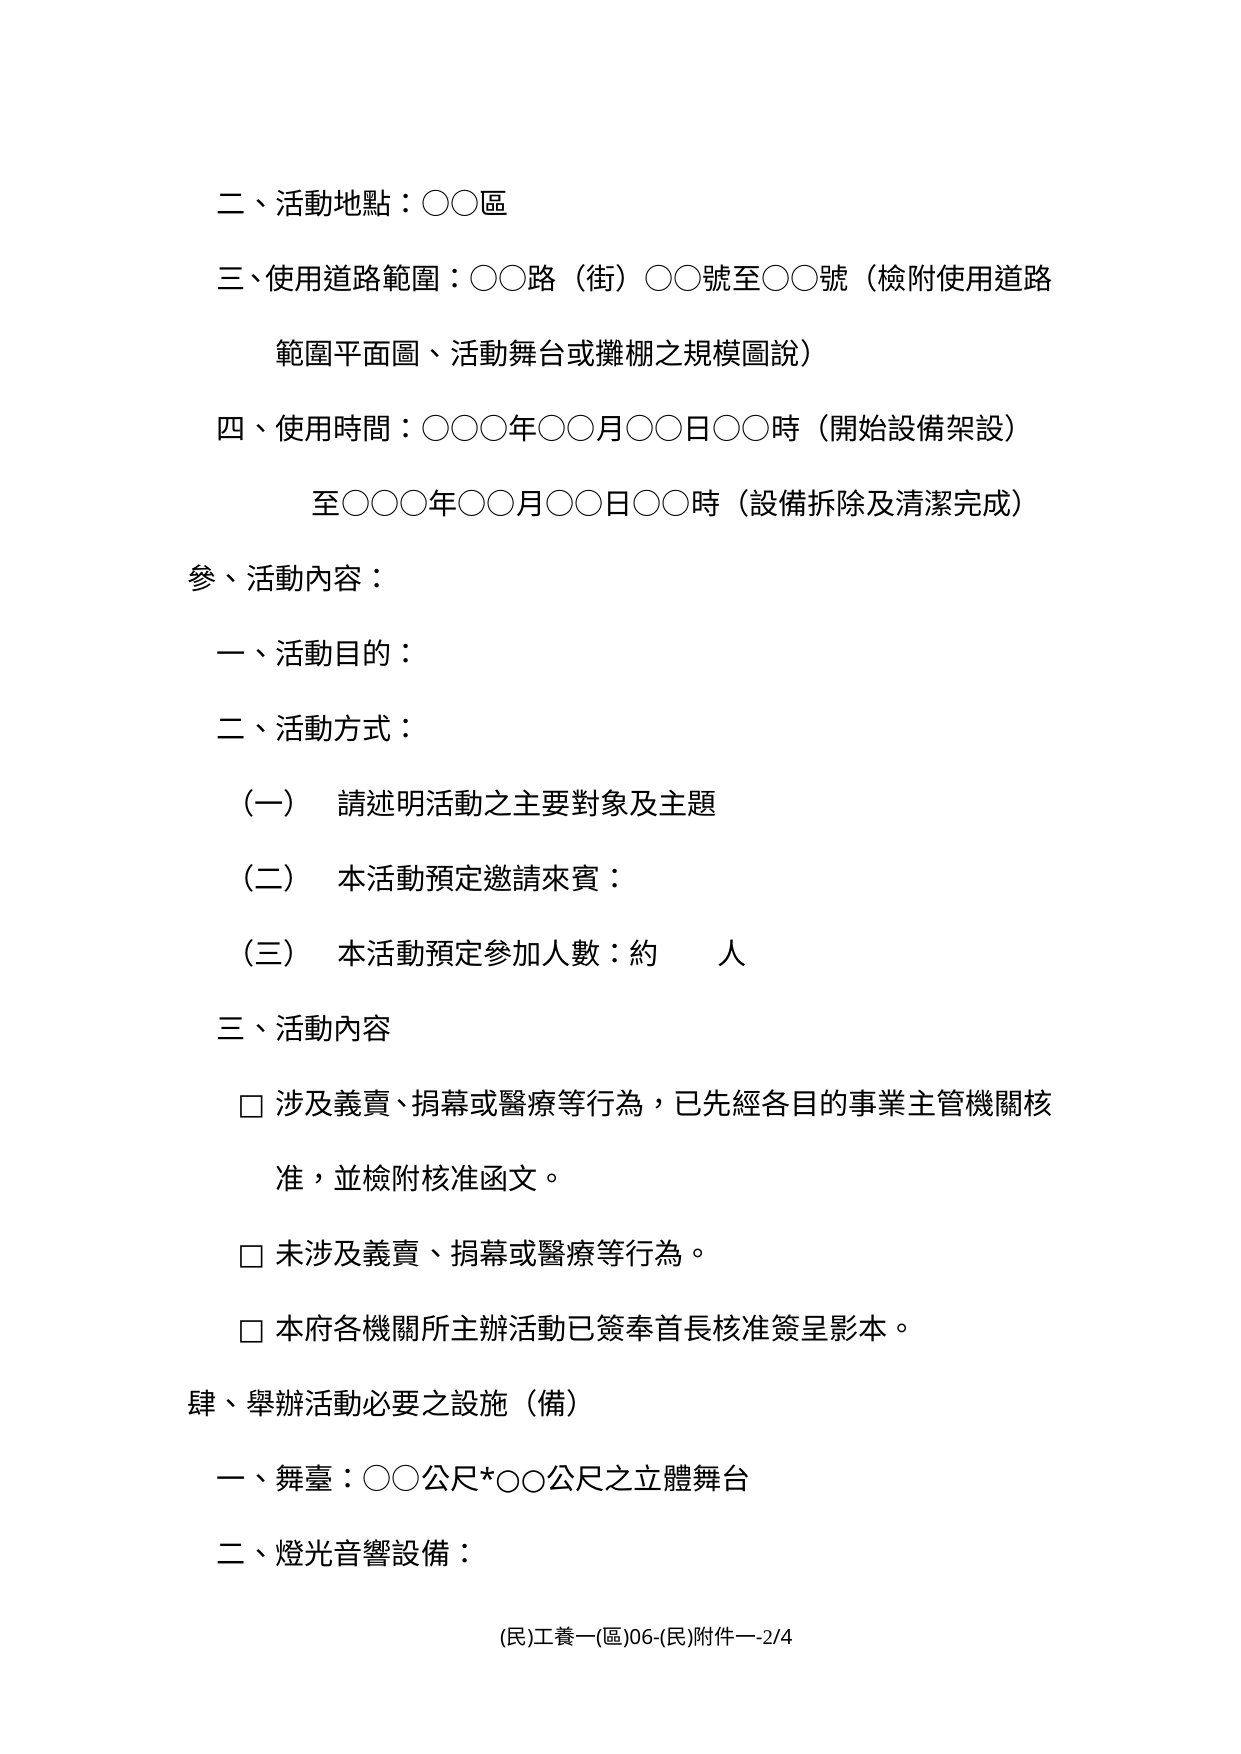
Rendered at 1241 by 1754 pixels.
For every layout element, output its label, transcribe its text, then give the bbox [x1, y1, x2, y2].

text 二、燈光音響設備： [187, 1514, 1053, 1589]
text 二、活動地點：○○區 [187, 164, 1053, 239]
text 肆、舉辦活動必要之設施（備） [187, 1364, 1053, 1439]
list 本府各機關所主辦活動已簽奉首長核准簽呈影本。 [237, 1289, 1053, 1364]
list 涉及義賣、捐幕或醫療等行為，已先經各目的事業主管機關核准，並檢附核准函文。 [237, 1064, 1053, 1214]
text 一、舞臺：○○公尺*○○公尺之立體舞台 [187, 1439, 1053, 1514]
text 四、使用時間：○○○年○○月○○日○○時（開始設備架設） [187, 389, 1053, 464]
text 參、活動內容： [187, 539, 1053, 614]
list 請述明活動之主要對象及主題 [225, 764, 1053, 839]
text 至○○○年○○月○○日○○時（設備拆除及清潔完成） [187, 464, 1053, 539]
text 二、活動方式： [187, 689, 1053, 764]
list 本活動預定參加人數：約 人 [225, 914, 1053, 989]
list 未涉及義賣、捐幕或醫療等行為。 [237, 1214, 1053, 1289]
text 一、活動目的： [187, 614, 1053, 689]
list 本活動預定邀請來賓： [225, 839, 1053, 914]
text 三、活動內容 [187, 989, 1053, 1064]
text 三、使用道路範圍：○○路（街）○○號至○○號（檢附使用道路範圍平面圖、活動舞台或攤棚之規模圖說） [216, 239, 1053, 389]
